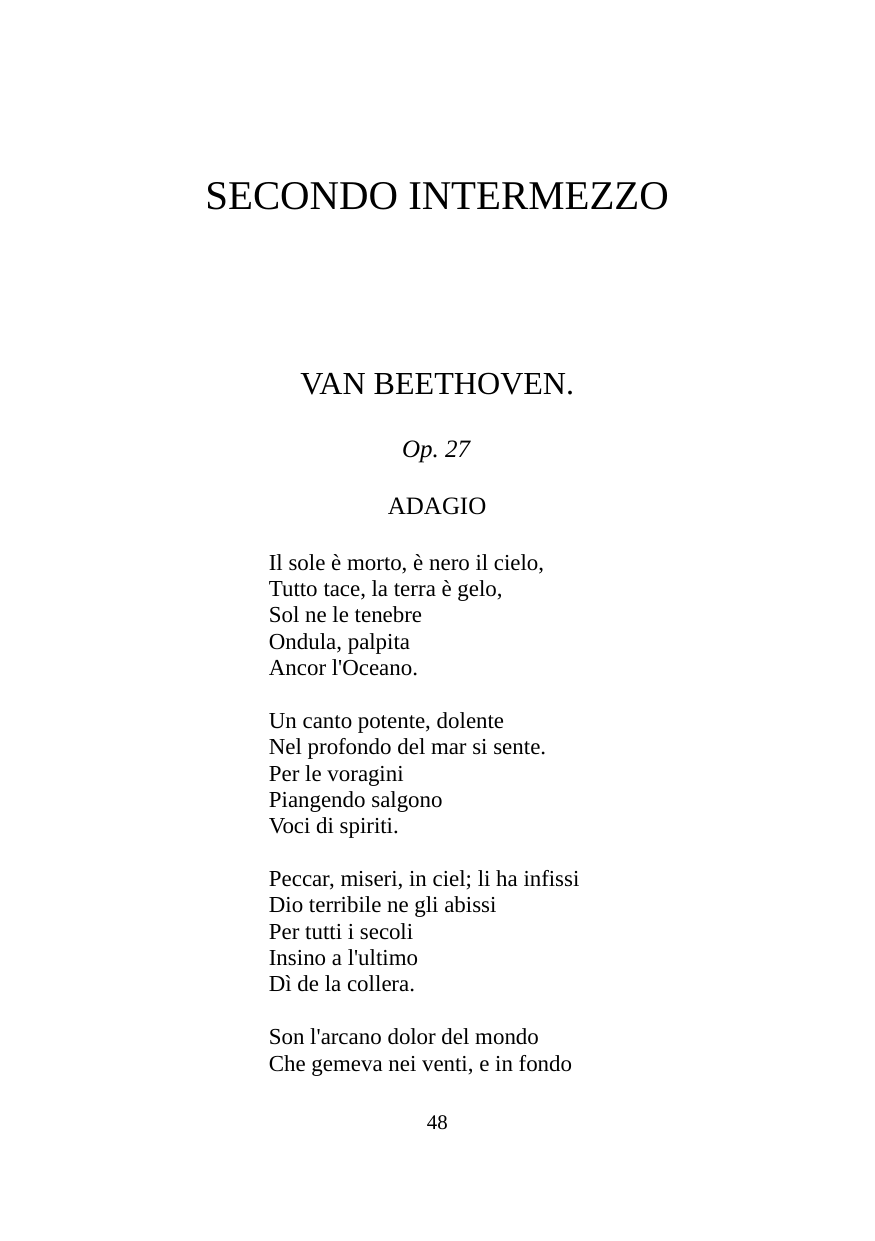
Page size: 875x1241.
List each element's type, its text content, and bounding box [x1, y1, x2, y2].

text Insino a l'ultimo [239, 944, 768, 971]
text Per le voragini [239, 760, 768, 786]
subtitle VAN BEETHOVEN. [106, 364, 768, 401]
text Ancor l'Oceano. [239, 654, 768, 681]
text Nel profondo del mar si sente. [239, 733, 768, 760]
text Dio terribile ne gli abissi [239, 891, 768, 918]
text Voci di spiriti. [239, 812, 768, 839]
text Il sole è morto, è nero il cielo, [239, 549, 768, 575]
text Per tutti i secoli [239, 918, 768, 944]
text Peccar, miseri, in ciel; li ha infissi [239, 865, 768, 891]
text Piangendo salgono [239, 786, 768, 812]
text Tutto tace, la terra è gelo, [239, 575, 768, 602]
subtitle SECONDO INTERMEZZO [106, 171, 768, 218]
text Op. 27 [106, 434, 768, 463]
text ADAGIO [106, 491, 768, 520]
text Dì de la collera. [239, 971, 768, 997]
text Son l'arcano dolor del mondo [239, 1023, 768, 1049]
text Che gemeva nei venti, e in fondo [239, 1049, 768, 1076]
text Un canto potente, dolente [239, 707, 768, 733]
text Sol ne le tenebre [239, 602, 768, 628]
text Ondula, palpita [239, 628, 768, 654]
